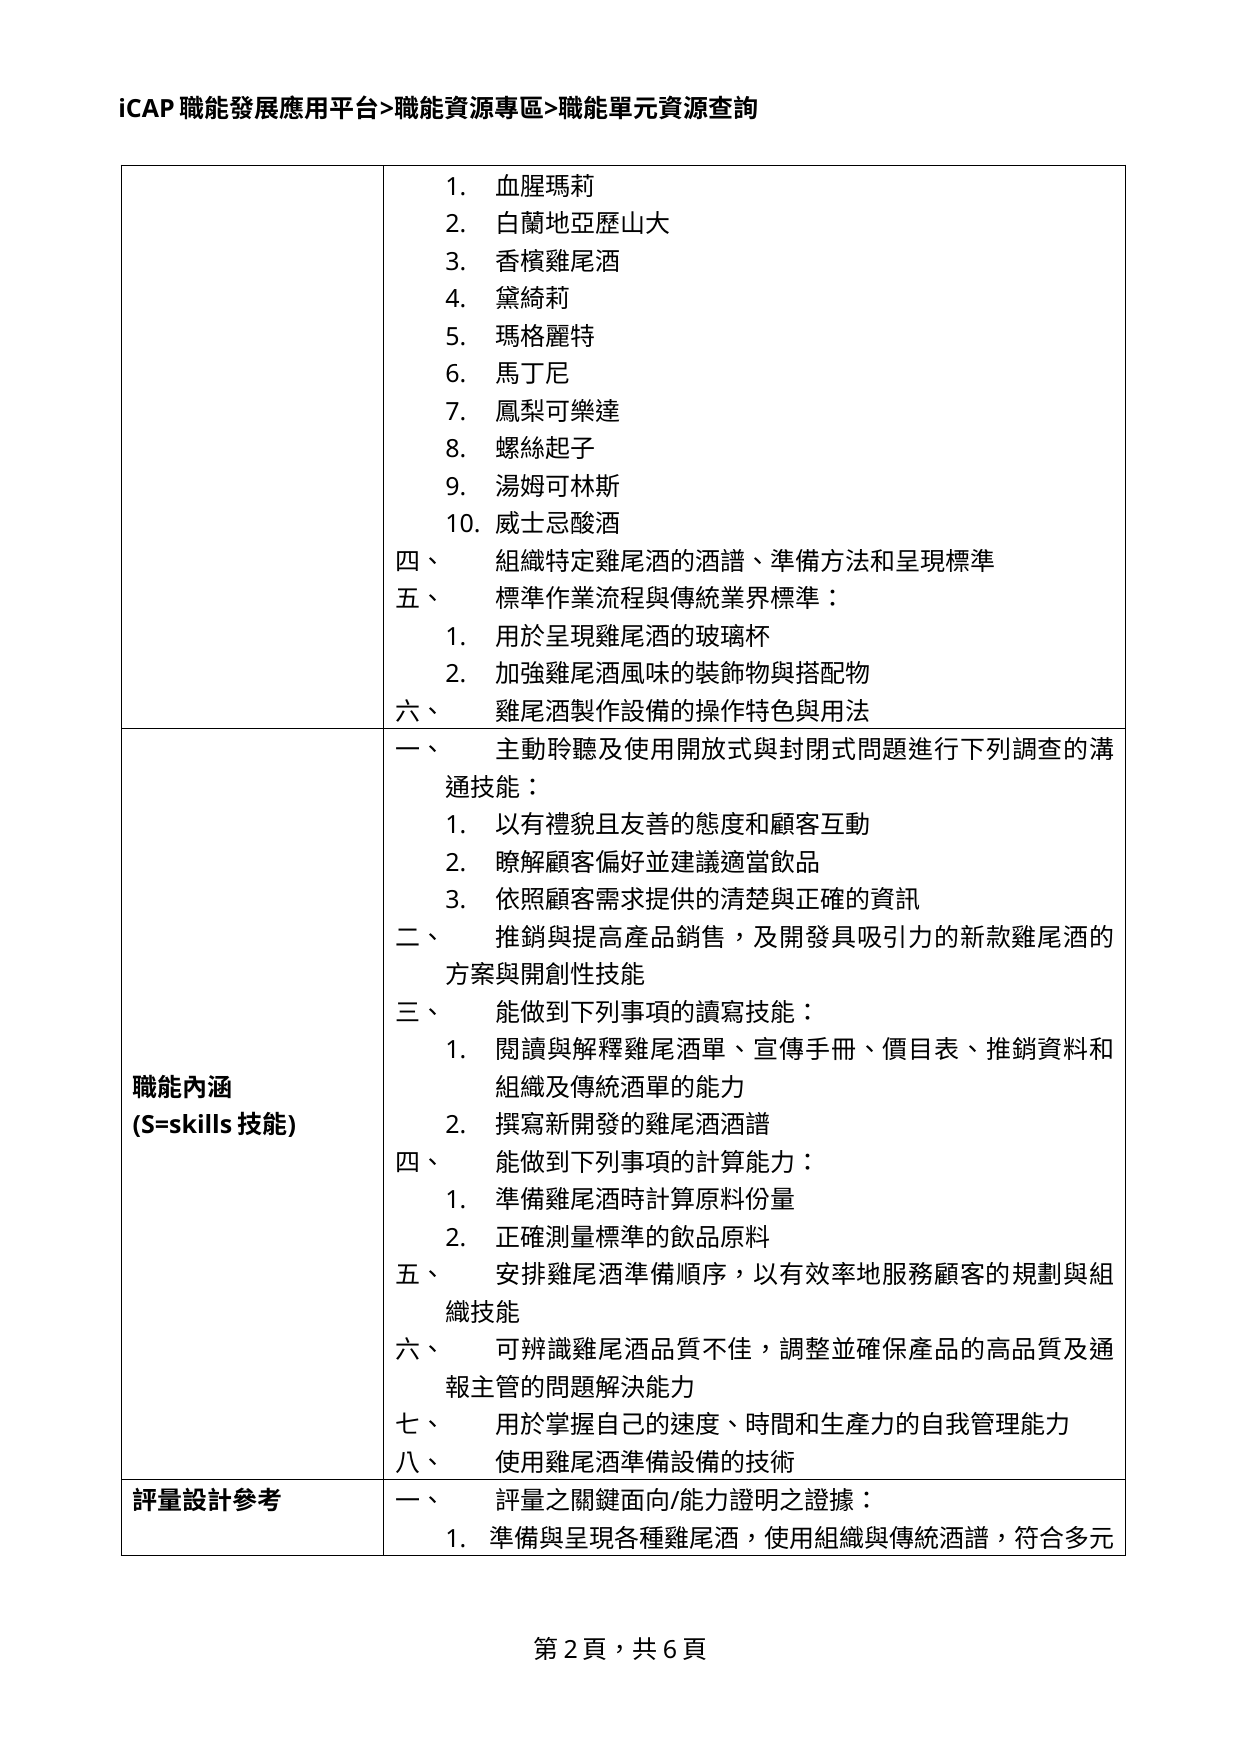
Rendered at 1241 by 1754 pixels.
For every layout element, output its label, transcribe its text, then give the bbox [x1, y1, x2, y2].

table_cell 職能內涵 (S=skills技能) [122, 729, 383, 1479]
table_cell 評量之關鍵面向/能力證明之證據： 準備與呈現各種雞尾酒，使用組織與傳統酒譜，符合多元顧客要求，類型包括： 混合法 直接注入 漂浮法 壓榨法 搖盪法 攪拌法 在品質、份量、外觀都一致的標準下，呈現具有裝飾的、吸引力雞尾。使用正確的設備、原料與標準量杯準備雞尾酒 在多個營業時段內準備與呈現雞尾酒 快速且有效率地工作，以同時應付多個服務任務 整合下列知識： 主要的雞尾酒類型與它們的特色： 受歡迎的雞尾酒的傳統與組織酒譜和準備方法 符合標準及傳統的呈現方式。 評量所需情境與特定資源： 真實的工作場域或模擬的訓練環境 實際的吧台員工與顧客比例 目前產業中使用的商業雞尾酒單、手冊、價目表和宣傳品 雞尾酒的傳統酒譜、準備方法與呈現標準 各式各樣商用的吧台庫存，包括烈酒、強化葡萄酒、利口酒和非酒精原料 評量方法： 直接觀察受評者在設備完善的商業雞尾酒吧台準備與提供雞尾酒 評估受評者準備的雞尾酒的味道和視覺吸引力 評估受評者新開發的雞尾酒 規劃可評估受評者為特定主題集會或會議，規劃雞尾酒服務的活動 以口頭或書面提問以評量受評者下列知識： 主要的雞尾酒類型與它們的特色 受歡迎的雞尾酒的傳統與組織酒譜和準備方法 關於雞尾酒呈現的組織與傳統業界標準 綜合審查受評者提供的績效證據及第三方提供的工作表現報告 [384, 1480, 1125, 1555]
table_cell 評量設計參考 [122, 1480, 383, 1555]
table_cell 主動聆聽及使用開放式與封閉式問題進行下列調查的溝通技能： 以有禮貌且友善的態度和顧客互動 瞭解顧客偏好並建議適當飲品 依照顧客需求提供的清楚與正確的資訊 推銷與提高產品銷售，及開發具吸引力的新款雞尾酒的方案與開創性技能 能做到下列事項的讀寫技能： 閱讀與解釋雞尾酒單、宣傳手冊、價目表、推銷資料和組織及傳統酒單的能力 撰寫新開發的雞尾酒酒譜 能做到下列事項的計算能力： 準備雞尾酒時計算原料份量 正確測量標準的飲品原料 安排雞尾酒準備順序，以有效率地服務顧客的規劃與組織技能 可辨識雞尾酒品質不佳，調整並確保產品的高品質及通報主管的問題解決能力 用於掌握自己的速度、時間和生產力的自我管理能力 使用雞尾酒準備設備的技術 [384, 729, 1125, 1479]
table_cell 酒類原料的主要種類、特色和來源，包括： 烈酒與利口酒 苦艾酒、濃生啤酒、強化葡萄酒（加入蒸餾酒） 主要的雞尾酒類型、特色、準備技巧與提供方式，包括： 混合法 直接注入 漂浮/分層法 壓榨法 搖盪法 攪拌法 受歡迎的雞尾酒傳統酒譜和準備方法，包括： 血腥瑪莉 白蘭地亞歷山大 香檳雞尾酒 黛綺莉 瑪格麗特 馬丁尼 鳳梨可樂達 螺絲起子 湯姆可林斯 威士忌酸酒 組織特定雞尾酒的酒譜、準備方法和呈現標準 標準作業流程與傳統業界標準： 用於呈現雞尾酒的玻璃杯 加強雞尾酒風味的裝飾物與搭配物 雞尾酒製作設備的操作特色與用法 [384, 166, 1125, 728]
table_cell [122, 166, 383, 728]
